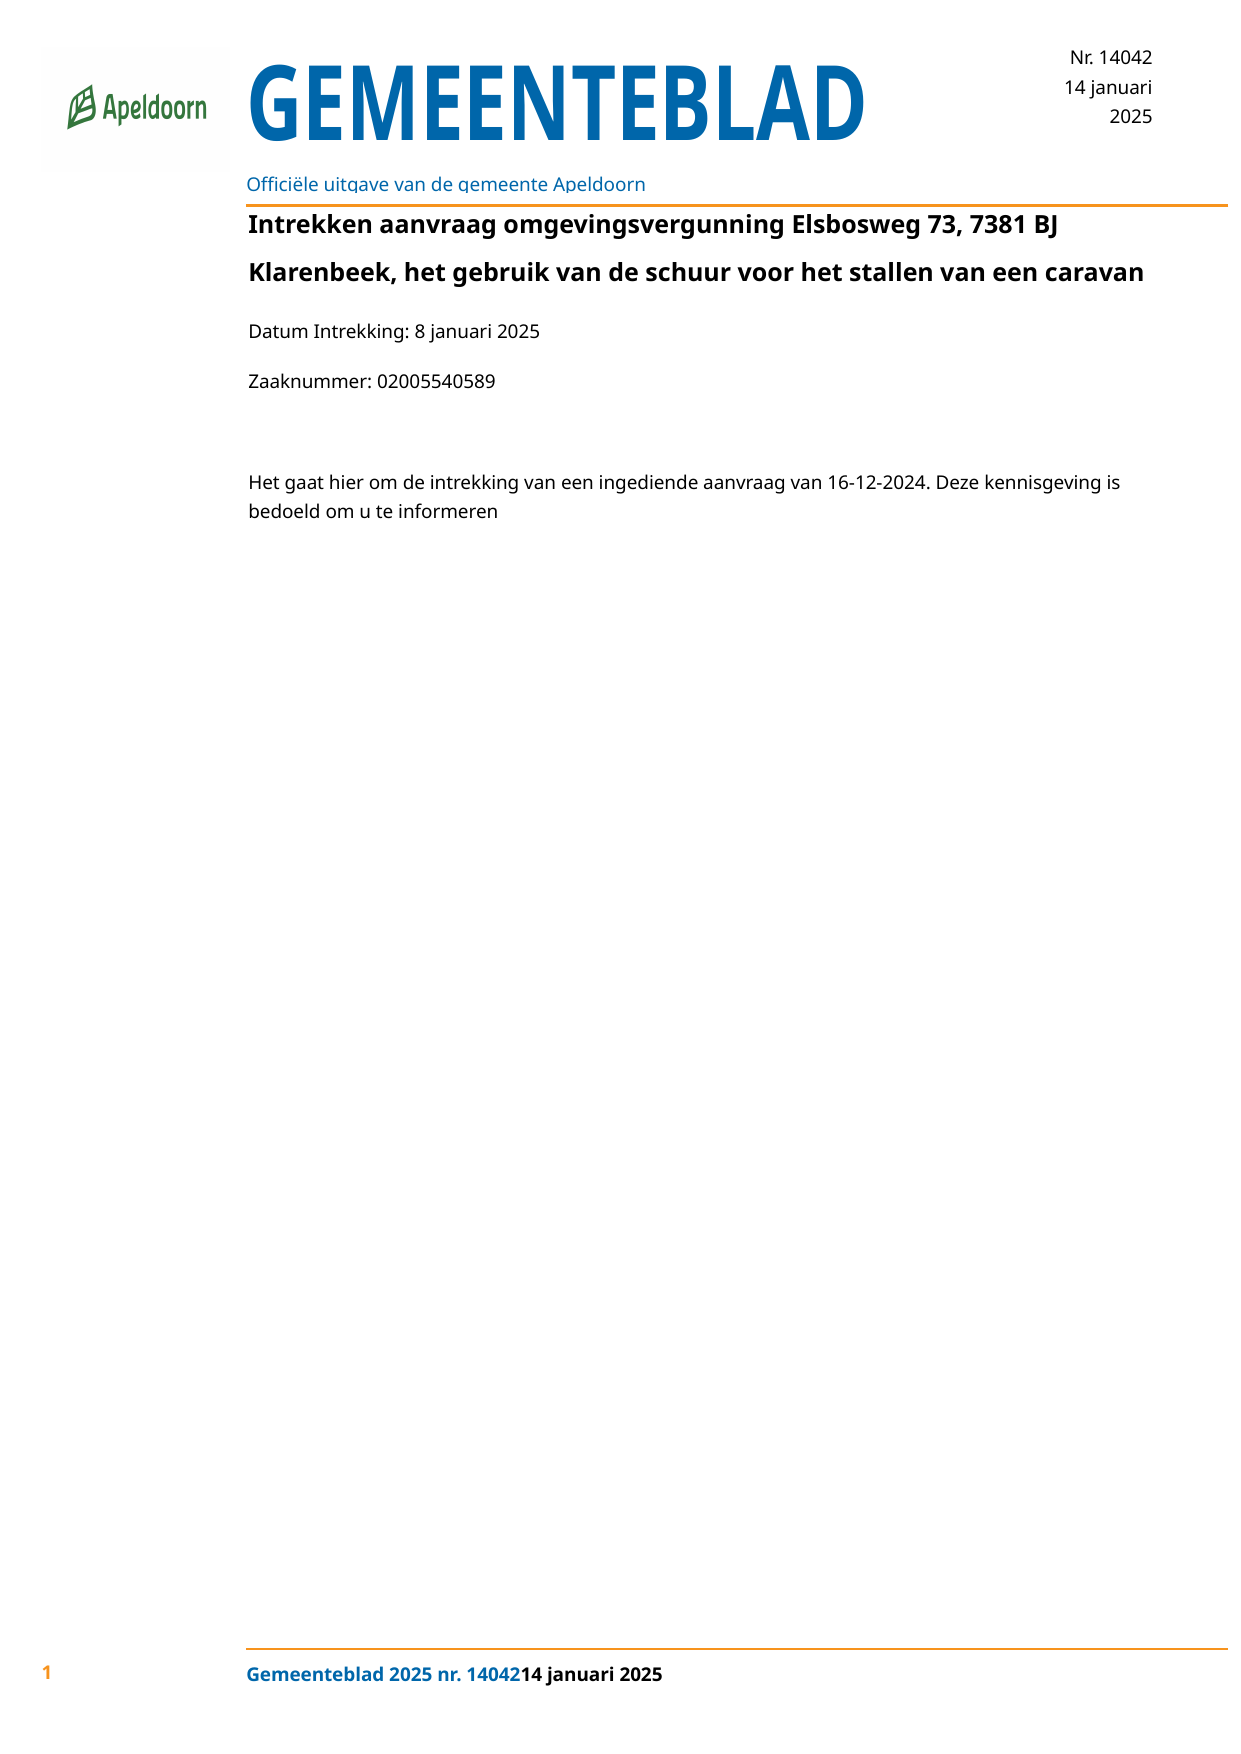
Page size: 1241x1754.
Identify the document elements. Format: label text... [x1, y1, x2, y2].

text Het gaat hier om de intrekking van een ingediende aanvraag van 16-12-2024. Deze kennisgeving is bedoeld om u te informeren [248, 469, 1152, 524]
text Intrekken aanvraag omgevingsvergunning Elsbosweg 73, 7381 BJ Klarenbeek, het gebruik van de schuur voor het stallen van een caravan [248, 207, 1152, 288]
picture [41, 47, 231, 172]
text Datum Intrekking: 8 januari 2025 [248, 318, 1152, 344]
text Zaaknummer: 02005540589 [248, 368, 1152, 394]
